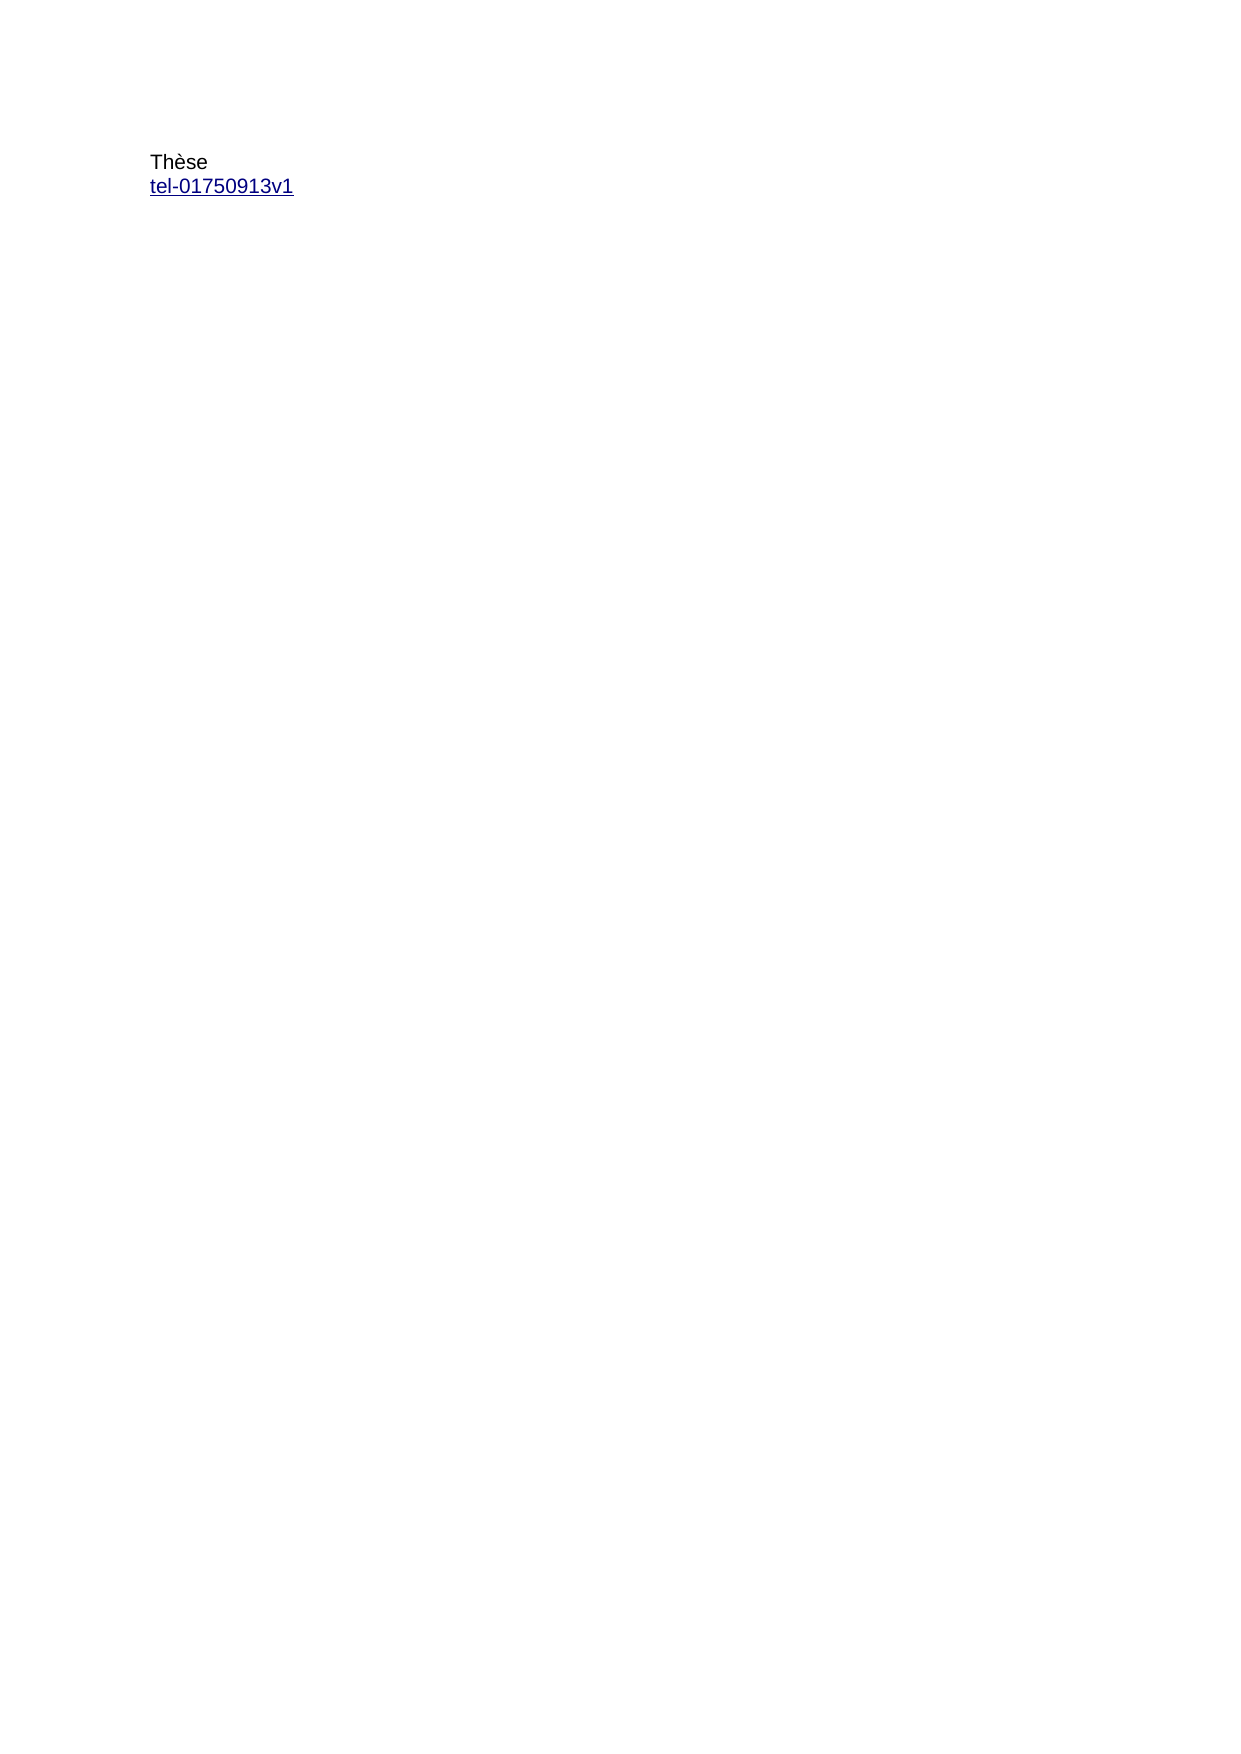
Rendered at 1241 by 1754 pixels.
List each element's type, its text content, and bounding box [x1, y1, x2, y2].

table_header Thèse tel-01750913v1 [150, 150, 1090, 198]
